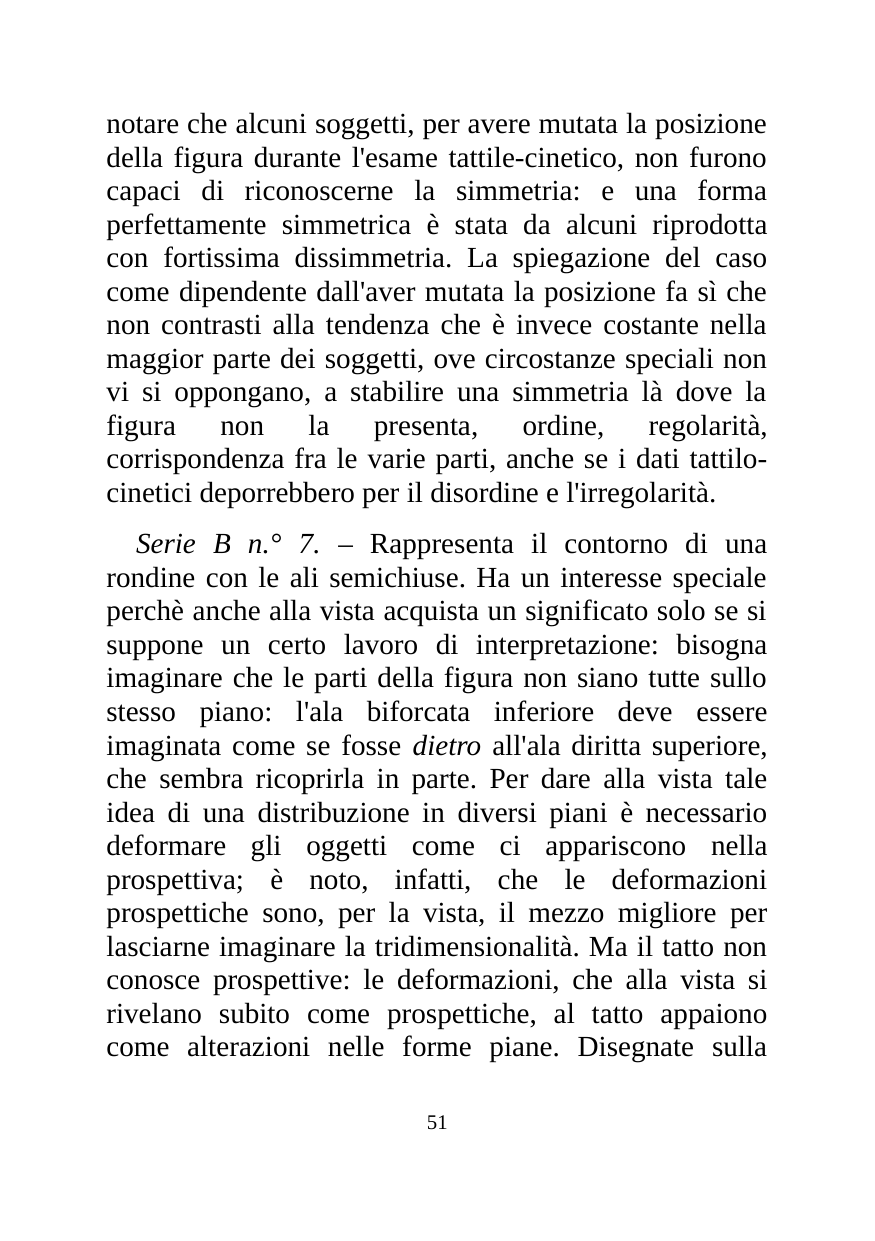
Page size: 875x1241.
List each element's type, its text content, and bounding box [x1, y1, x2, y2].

text notare che alcuni soggetti, per avere mutata la posizione della figura durante l'esame tattile-cinetico, non furono capaci di riconoscerne la simmetria: e una forma perfettamente simmetrica è stata da alcuni riprodotta con fortissima dissimmetria. La spiegazione del caso come dipendente dall'aver mutata la posizione fa sì che non contrasti alla tendenza che è invece costante nella maggior parte dei soggetti, ove circostanze speciali non vi si oppongano, a stabilire una simmetria là dove la figura non la presenta, ordine, regolarità, corrispondenza fra le varie parti, anche se i dati tattilo-cinetici deporrebbero per il disordine e l'irregolarità. [106, 106, 768, 509]
text Serie B n.° 7. – Rappresenta il contorno di una rondine con le ali semichiuse. Ha un interesse speciale perchè anche alla vista acquista un significato solo se si suppone un certo lavoro di interpretazione: bisogna imaginare che le parti della figura non siano tutte sullo stesso piano: l'ala biforcata inferiore deve essere imaginata come se fosse dietro all'ala diritta superiore, che sembra ricoprirla in parte. Per dare alla vista tale idea di una distribuzione in diversi piani è necessario deformare gli oggetti come ci appariscono nella prospettiva; è noto, infatti, che le deformazioni prospettiche sono, per la vista, il mezzo migliore per lasciarne imaginare la tridimensionalità. Ma il tatto non conosce prospettive: le deformazioni, che alla vista si rivelano subito come prospettiche, al tatto appaiono come alterazioni nelle forme piane. Disegnate sulla [106, 526, 768, 1063]
